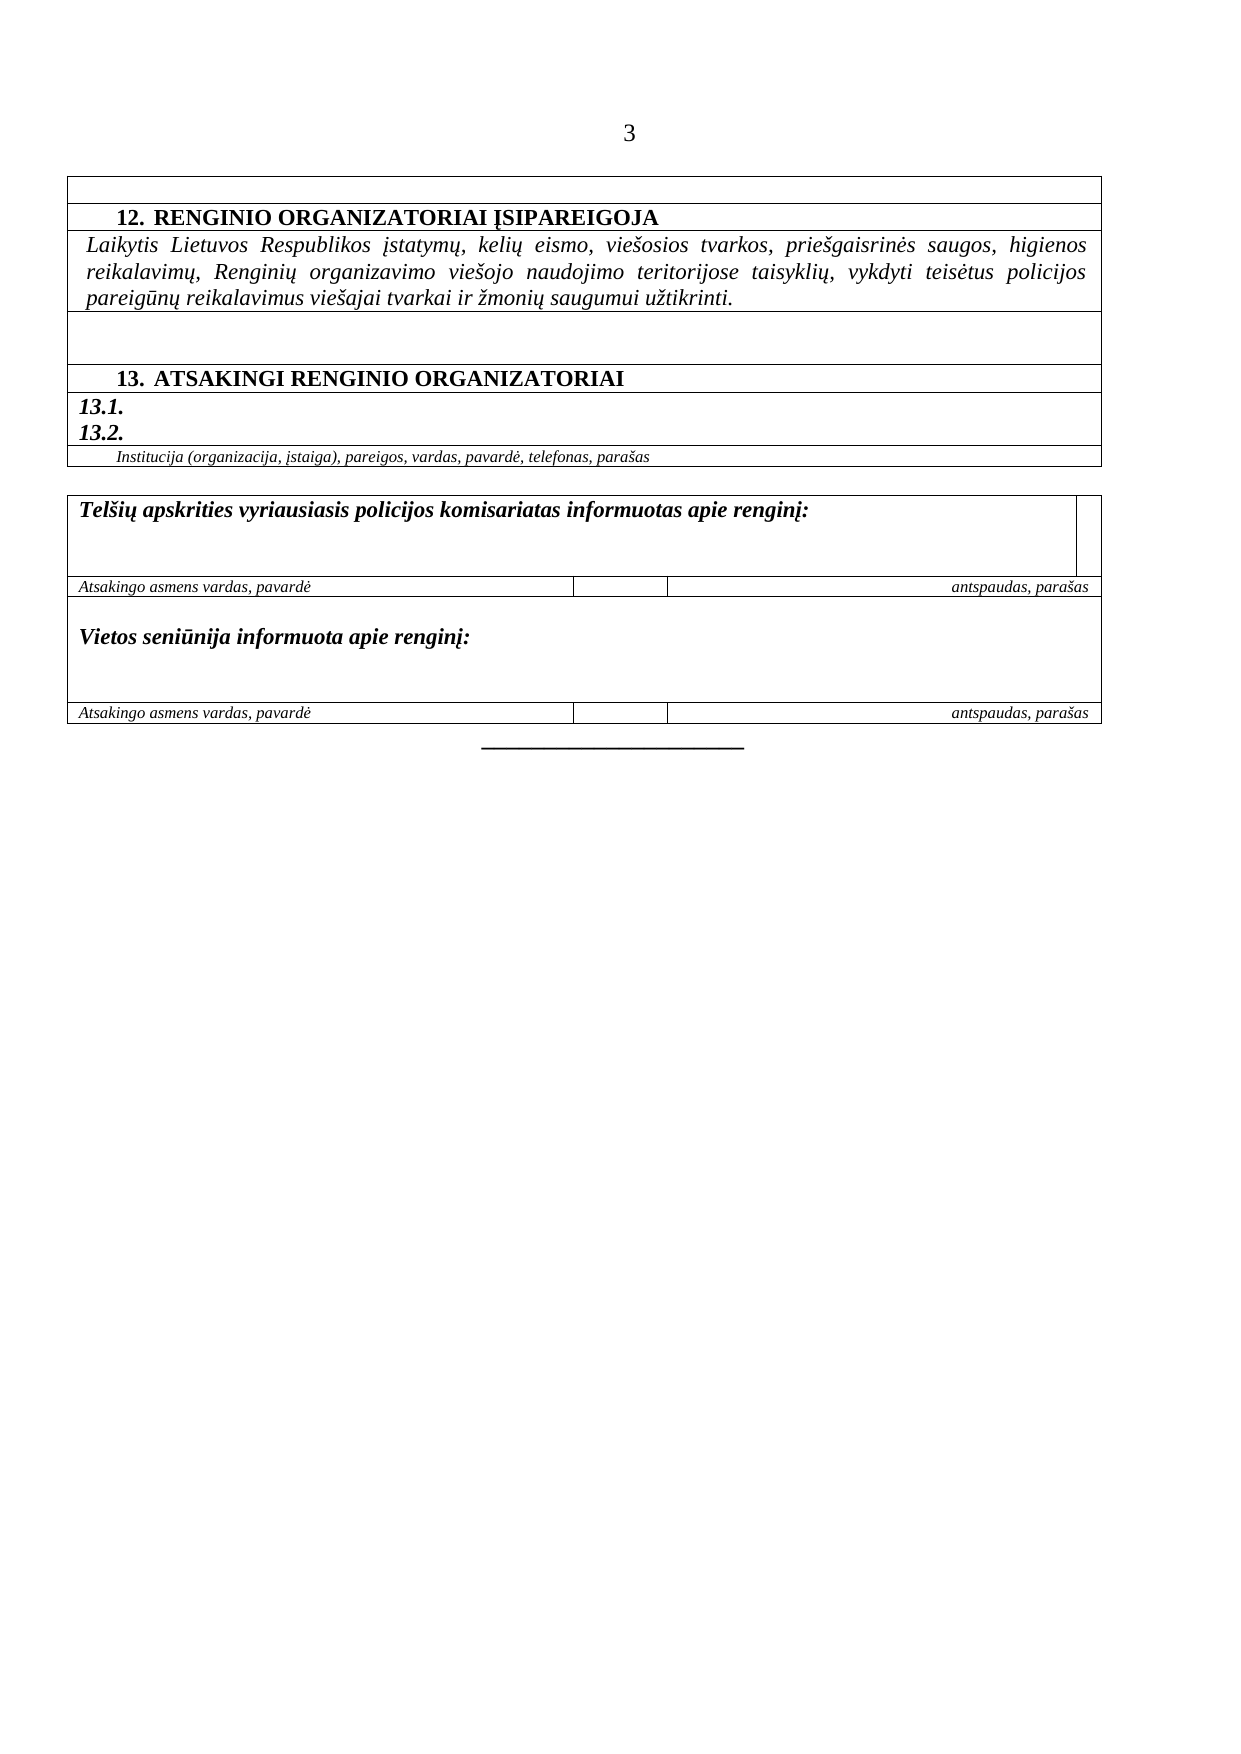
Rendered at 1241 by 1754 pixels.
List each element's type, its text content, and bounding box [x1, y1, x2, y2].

table_cell [68, 177, 1101, 203]
table_cell 12. RENGINIO ORGANIZATORIAI ĮSIPAREIGOJA [68, 204, 1101, 230]
table_cell antspaudas, parašas [668, 577, 1101, 596]
table_cell [574, 577, 667, 596]
table_cell 13. ATSAKINGI RENGINIO ORGANIZATORIAI [68, 365, 1101, 392]
table_cell [68, 312, 1101, 364]
table_cell Atsakingo asmens vardas, pavardė [68, 703, 573, 722]
table_cell [574, 703, 667, 722]
table_header Telšių apskrities vyriausiasis policijos komisariatas informuotas apie renginį: [68, 496, 1076, 576]
table_header [1077, 496, 1101, 576]
table_cell Atsakingo asmens vardas, pavardė [68, 577, 573, 596]
table_cell Vietos seniūnija informuota apie renginį: [68, 597, 1101, 702]
table_cell Laikytis Lietuvos Respublikos įstatymų, kelių eismo, viešosios tvarkos, priešgaisrinės saugos, higienos reikalavimų, Renginių organizavimo viešojo naudojimo teritorijose taisyklių, vykdyti teisėtus policijos pareigūnų reikalavimus viešajai tvarkai ir žmonių saugumui užtikrinti. [68, 231, 1101, 311]
table_cell 13.1. 13.2. [68, 393, 1101, 445]
text _____________________ [112, 723, 1146, 752]
table_cell Institucija (organizacija, įstaiga), pareigos, vardas, pavardė, telefonas, parašas [68, 446, 1101, 466]
table_cell antspaudas, parašas [668, 703, 1101, 722]
